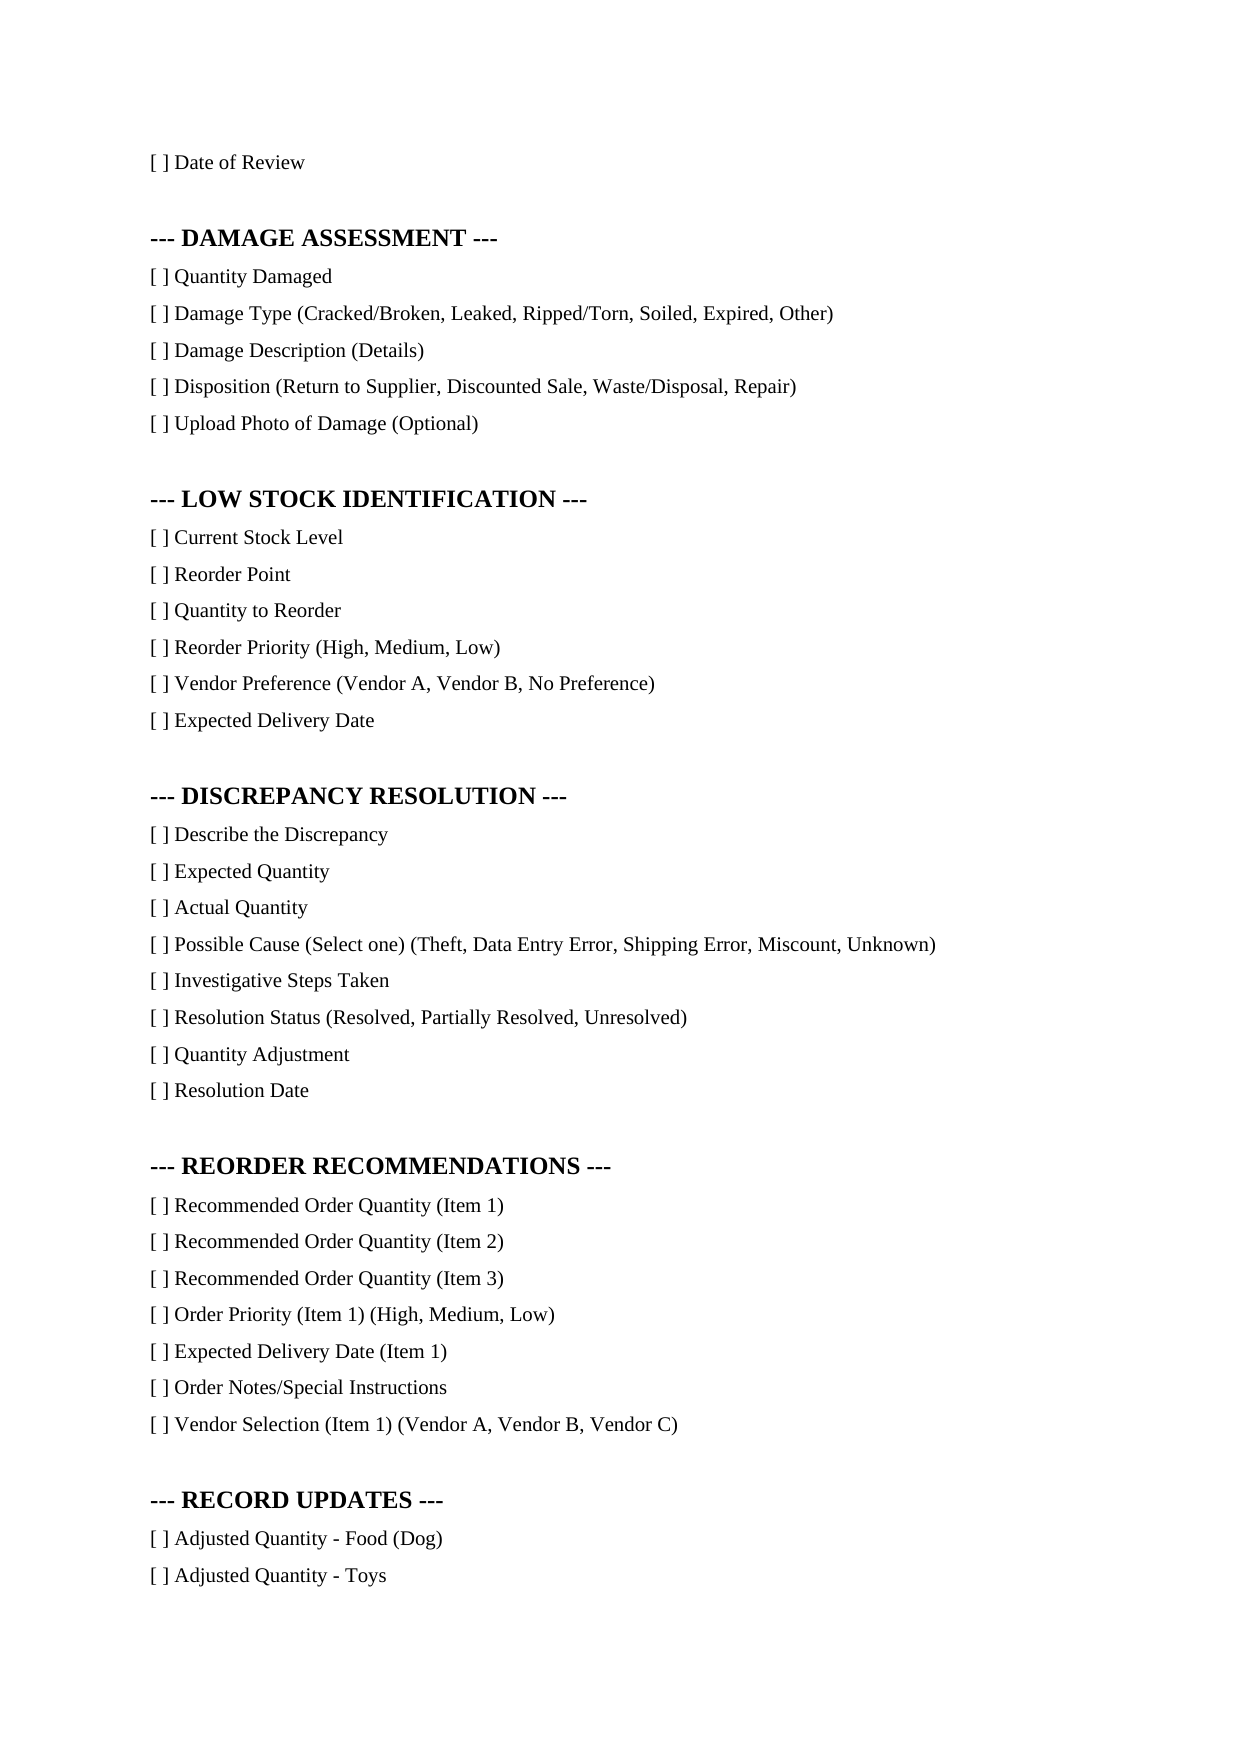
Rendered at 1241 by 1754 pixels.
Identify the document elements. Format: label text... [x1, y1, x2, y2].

text [ ] Investigative Steps Taken [150, 968, 1090, 992]
text --- DISCREPANCY RESOLUTION --- [150, 781, 1090, 810]
text [ ] Recommended Order Quantity (Item 2) [150, 1229, 1090, 1253]
text [ ] Quantity Damaged [150, 264, 1090, 288]
text [ ] Adjusted Quantity - Food (Dog) [150, 1526, 1090, 1550]
text [ ] Adjusted Quantity - Toys [150, 1563, 1090, 1587]
text --- RECORD UPDATES --- [150, 1485, 1090, 1514]
text [ ] Order Priority (Item 1) (High, Medium, Low) [150, 1302, 1090, 1326]
text [ ] Expected Quantity [150, 859, 1090, 883]
text [ ] Expected Delivery Date (Item 1) [150, 1339, 1090, 1363]
text [ ] Date of Review [150, 150, 1090, 174]
text [ ] Recommended Order Quantity (Item 1) [150, 1192, 1090, 1217]
text [ ] Reorder Priority (High, Medium, Low) [150, 635, 1090, 659]
text [ ] Describe the Discrepancy [150, 822, 1090, 846]
text [ ] Upload Photo of Damage (Optional) [150, 411, 1090, 435]
text [ ] Current Stock Level [150, 525, 1090, 549]
text [ ] Expected Delivery Date [150, 708, 1090, 732]
text [ ] Recommended Order Quantity (Item 3) [150, 1266, 1090, 1290]
text [ ] Quantity to Reorder [150, 598, 1090, 622]
text [ ] Possible Cause (Select one) (Theft, Data Entry Error, Shipping Error, Miscount, Unknown) [150, 932, 1090, 956]
text [ ] Damage Type (Cracked/Broken, Leaked, Ripped/Torn, Soiled, Expired, Other) [150, 301, 1090, 325]
text [ ] Vendor Preference (Vendor A, Vendor B, No Preference) [150, 671, 1090, 695]
text --- REORDER RECOMMENDATIONS --- [150, 1151, 1090, 1180]
text [ ] Vendor Selection (Item 1) (Vendor A, Vendor B, Vendor C) [150, 1412, 1090, 1436]
text [ ] Quantity Adjustment [150, 1042, 1090, 1066]
text --- LOW STOCK IDENTIFICATION --- [150, 484, 1090, 512]
text [ ] Resolution Status (Resolved, Partially Resolved, Unresolved) [150, 1005, 1090, 1029]
text --- DAMAGE ASSESSMENT --- [150, 223, 1090, 252]
text [ ] Disposition (Return to Supplier, Discounted Sale, Waste/Disposal, Repair) [150, 374, 1090, 398]
text [ ] Order Notes/Special Instructions [150, 1375, 1090, 1399]
text [ ] Resolution Date [150, 1078, 1090, 1102]
text [ ] Reorder Point [150, 562, 1090, 586]
text [ ] Actual Quantity [150, 895, 1090, 919]
text [ ] Damage Description (Details) [150, 337, 1090, 362]
